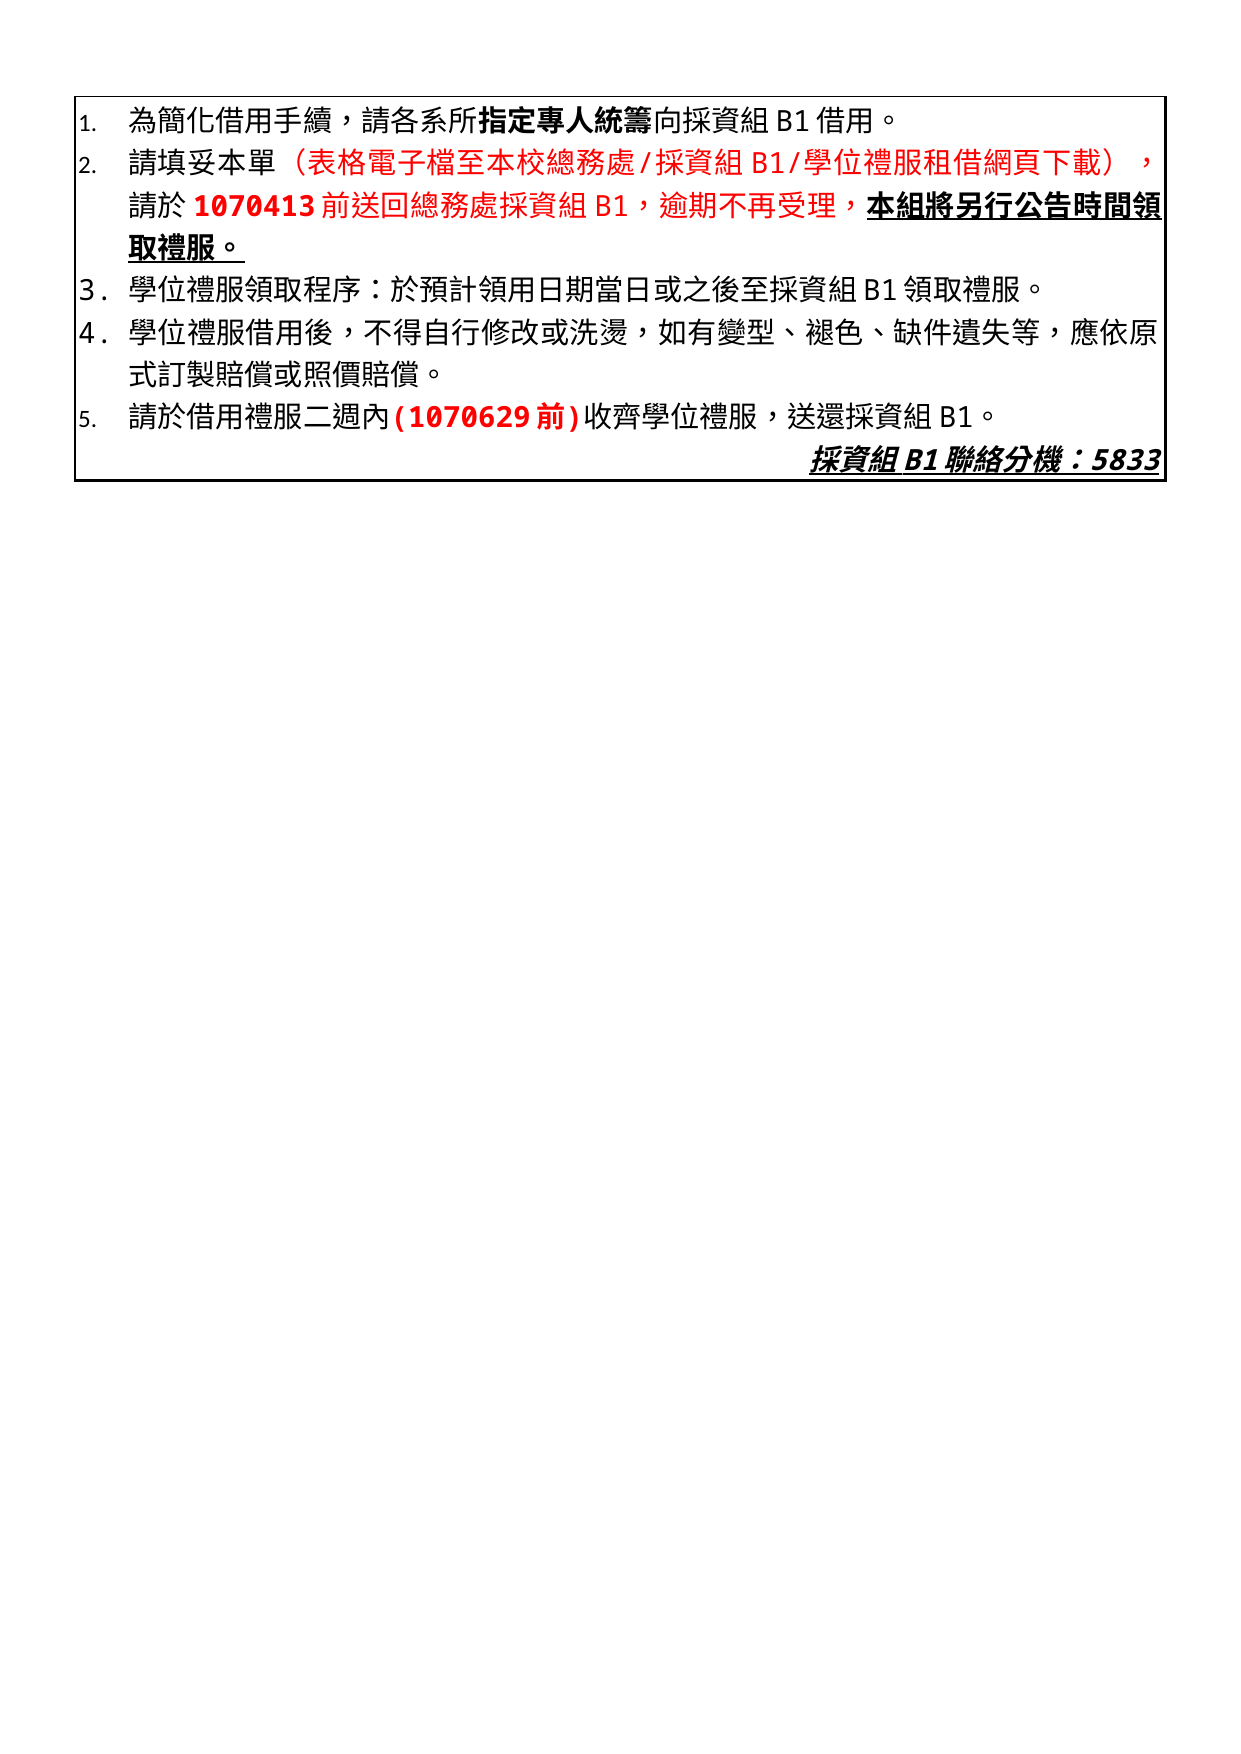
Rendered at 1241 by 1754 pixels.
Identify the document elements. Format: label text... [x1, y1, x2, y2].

table_cell 為簡化借用手續，請各系所指定專人統籌向採資組B1借用。 請填妥本單（表格電子檔至本校總務處/採資組B1/學位禮服租借網頁下載），請於1070413前送回總務處採資組B1，逾期不再受理，本組將另行公告時間領取禮服。 學位禮服領取程序：於預計領用日期當日或之後至採資組B1領取禮服。 學位禮服借用後，不得自行修改或洗燙，如有變型、褪色、缺件遺失等，應依原式訂製賠償或照價賠償。 請於借用禮服二週內(1070629前)收齊學位禮服，送還採資組B1。 採資組B1聯絡分機：5833 [76, 97, 1164, 479]
